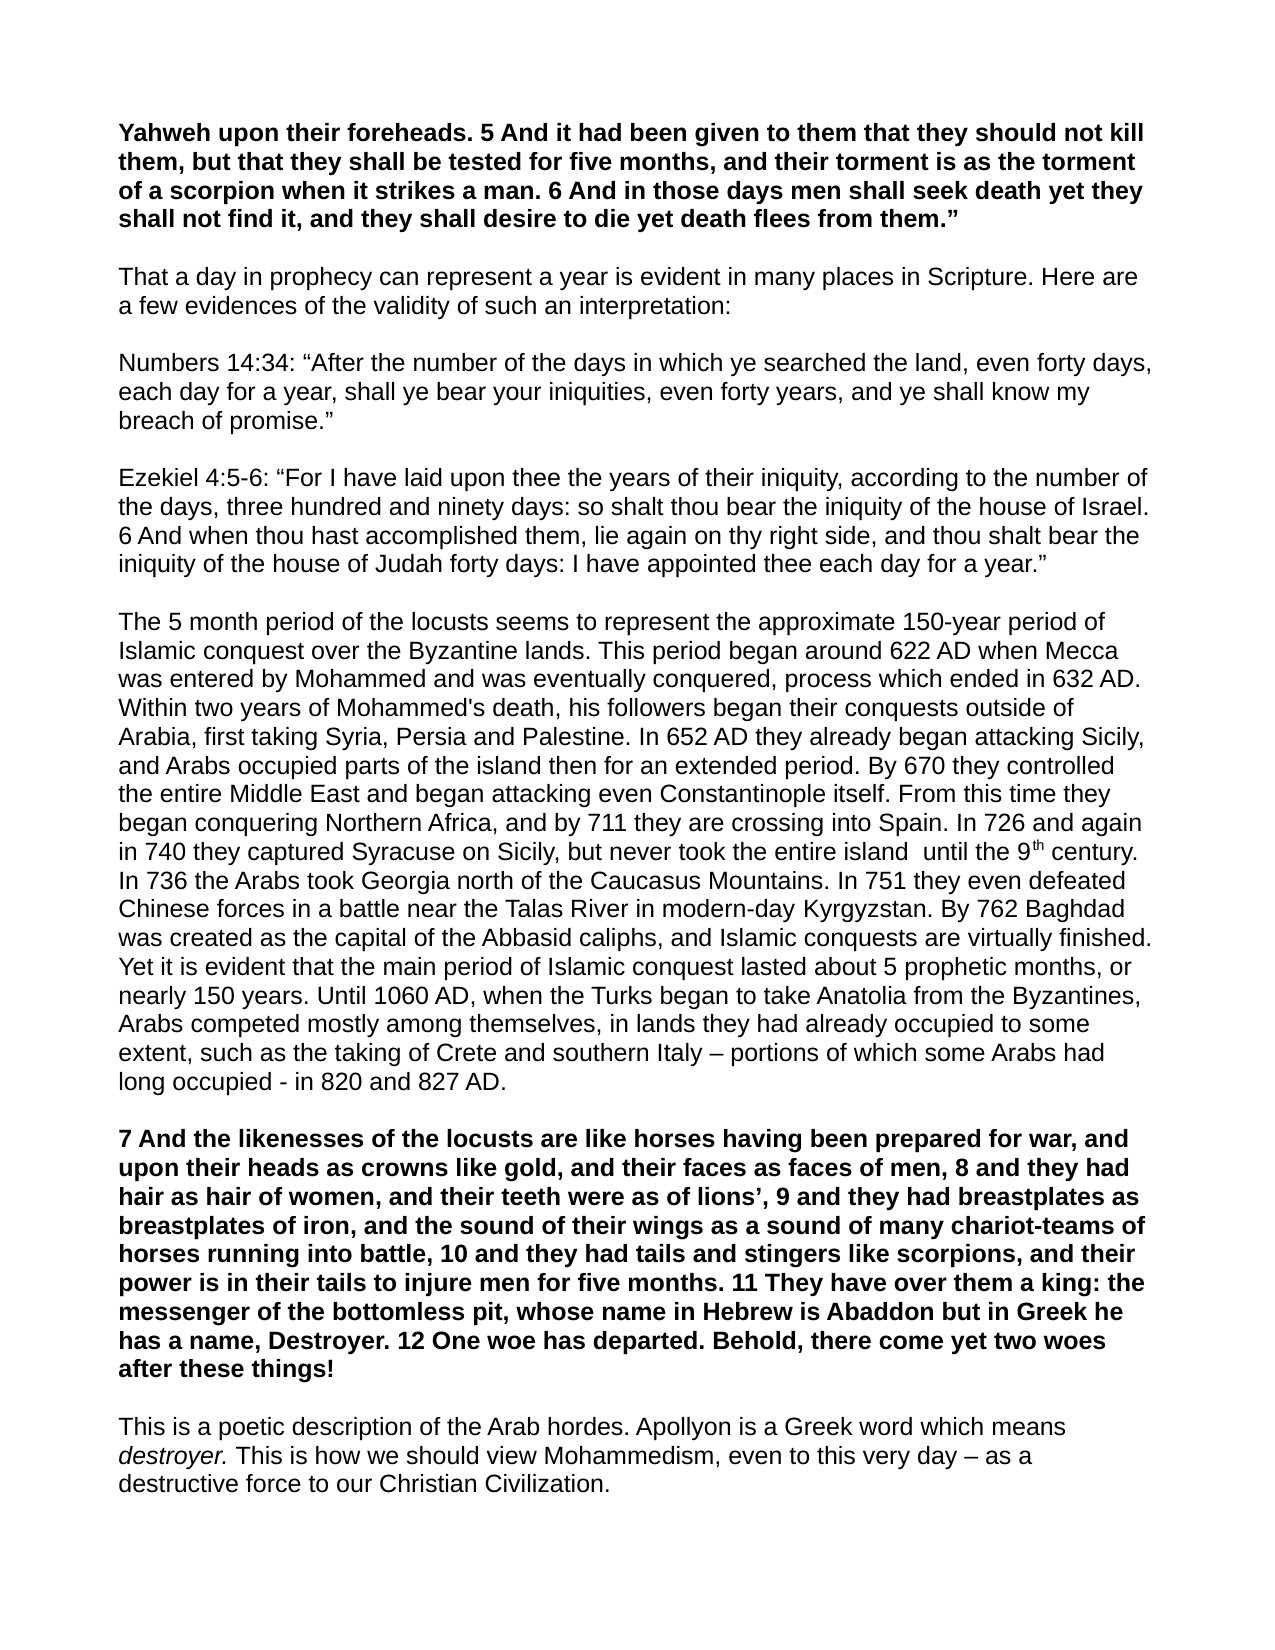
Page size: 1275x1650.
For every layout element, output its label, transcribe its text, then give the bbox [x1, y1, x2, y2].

text That a day in prophecy can represent a year is evident in many places in Scripture. Here are a few evidences of the validity of such an interpretation: [118, 262, 1157, 319]
text Numbers 14:34: “After the number of the days in which ye searched the land, even forty days, each day for a year, shall ye bear your iniquities, even forty years, and ye shall know my breach of promise.” [118, 348, 1157, 434]
text 7 And the likenesses of the locusts are like horses having been prepared for war, and upon their heads as crowns like gold, and their faces as faces of men, 8 and they had hair as hair of women, and their teeth were as of lions’, 9 and they had breastplates as breastplates of iron, and the sound of their wings as a sound of many chariot-teams of horses running into battle, 10 and they had tails and stingers like scorpions, and their power is in their tails to injure men for five months. 11 They have over them a king: the messenger of the bottomless pit, whose name in Hebrew is Abaddon but in Greek he has a name, Destroyer. 12 One woe has departed. Behold, there come yet two woes after these things! [118, 1124, 1157, 1383]
text Ezekiel 4:5-6: “For I have laid upon thee the years of their iniquity, according to the number of the days, three hundred and ninety days: so shalt thou bear the iniquity of the house of Israel. 6 And when thou hast accomplished them, lie again on thy right side, and thou shalt bear the iniquity of the house of Judah forty days: I have appointed thee each day for a year.” [118, 463, 1157, 578]
text The 5 month period of the locusts seems to represent the approximate 150-year period of Islamic conquest over the Byzantine lands. This period began around 622 AD when Mecca was entered by Mohammed and was eventually conquered, process which ended in 632 AD. Within two years of Mohammed's death, his followers began their conquests outside of Arabia, first taking Syria, Persia and Palestine. In 652 AD they already began attacking Sicily, and Arabs occupied parts of the island then for an extended period. By 670 they controlled the entire Middle East and began attacking even Constantinople itself. From this time they began conquering Northern Africa, and by 711 they are crossing into Spain. In 726 and again in 740 they captured Syracuse on Sicily, but never took the entire island until the 9th century. In 736 the Arabs took Georgia north of the Caucasus Mountains. In 751 they even defeated Chinese forces in a battle near the Talas River in modern-day Kyrgyzstan. By 762 Baghdad was created as the capital of the Abbasid caliphs, and Islamic conquests are virtually finished. Yet it is evident that the main period of Islamic conquest lasted about 5 prophetic months, or nearly 150 years. Until 1060 AD, when the Turks began to take Anatolia from the Byzantines, Arabs competed mostly among themselves, in lands they had already occupied to some extent, such as the taking of Crete and southern Italy – portions of which some Arabs had long occupied - in 820 and 827 AD. [118, 607, 1157, 1096]
text Yahweh upon their foreheads. 5 And it had been given to them that they should not kill them, but that they shall be tested for five months, and their torment is as the torment of a scorpion when it strikes a man. 6 And in those days men shall seek death yet they shall not find it, and they shall desire to die yet death flees from them.” [118, 118, 1157, 233]
text This is a poetic description of the Arab hordes. Apollyon is a Greek word which means destroyer. This is how we should view Mohammedism, even to this very day – as a destructive force to our Christian Civilization. [118, 1412, 1157, 1498]
